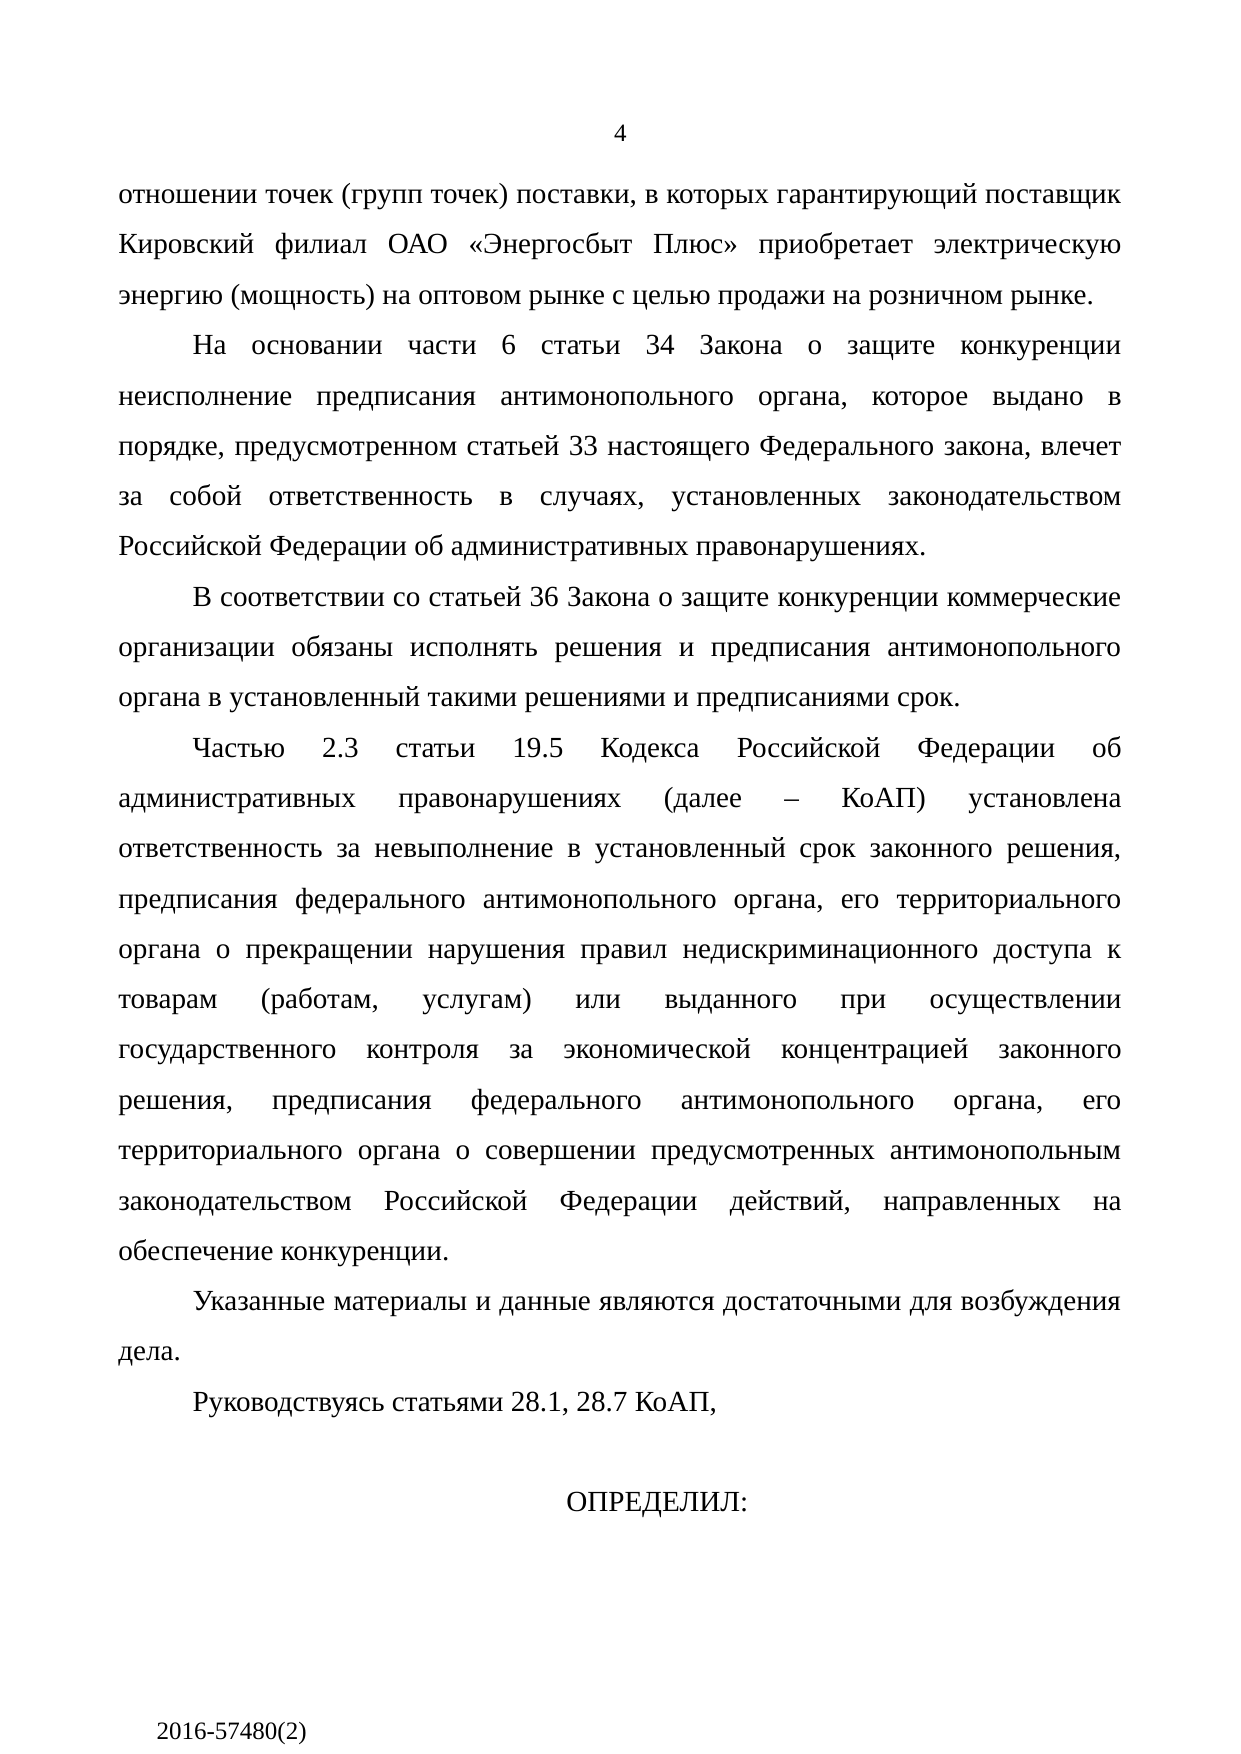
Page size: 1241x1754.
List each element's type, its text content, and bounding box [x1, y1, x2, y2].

text ОПРЕДЕЛИЛ: [118, 1484, 1122, 1518]
text Руководствуясь статьями 28.1, 28.7 КоАП, [118, 1384, 1122, 1417]
text На основании части 6 статьи 34 Закона о защите конкуренции неисполнение предписания антимонопольного органа, которое выдано в порядке, предусмотренном статьей 33 настоящего Федерального закона, влечет за собой ответственность в случаях, установленных законодательством Российской Федерации об административных правонарушениях. [118, 327, 1122, 562]
text Указанные материалы и данные являются достаточными для возбуждения дела. [118, 1283, 1122, 1367]
text отношении точек (групп точек) поставки, в которых гарантирующий поставщик Кировский филиал ОАО «Энергосбыт Плюс» приобретает электрическую энергию (мощность) на оптовом рынке с целью продажи на розничном рынке. [118, 176, 1122, 311]
text Частью 2.3 статьи 19.5 Кодекса Российской Федерации об административных правонарушениях (далее – КоАП) установлена ответственность за невыполнение в установленный срок законного решения, предписания федерального антимонопольного органа, его территориального органа о прекращении нарушения правил недискриминационного доступа к товарам (работам, услугам) или выданного при осуществлении государственного контроля за экономической концентрацией законного решения, предписания федерального антимонопольного органа, его территориального органа о совершении предусмотренных антимонопольным законодательством Российской Федерации действий, направленных на обеспечение конкуренции. [118, 730, 1122, 1266]
text В соответствии со статьей 36 Закона о защите конкуренции коммерческие организации обязаны исполнять решения и предписания антимонопольного органа в установленный такими решениями и предписаниями срок. [118, 579, 1122, 713]
